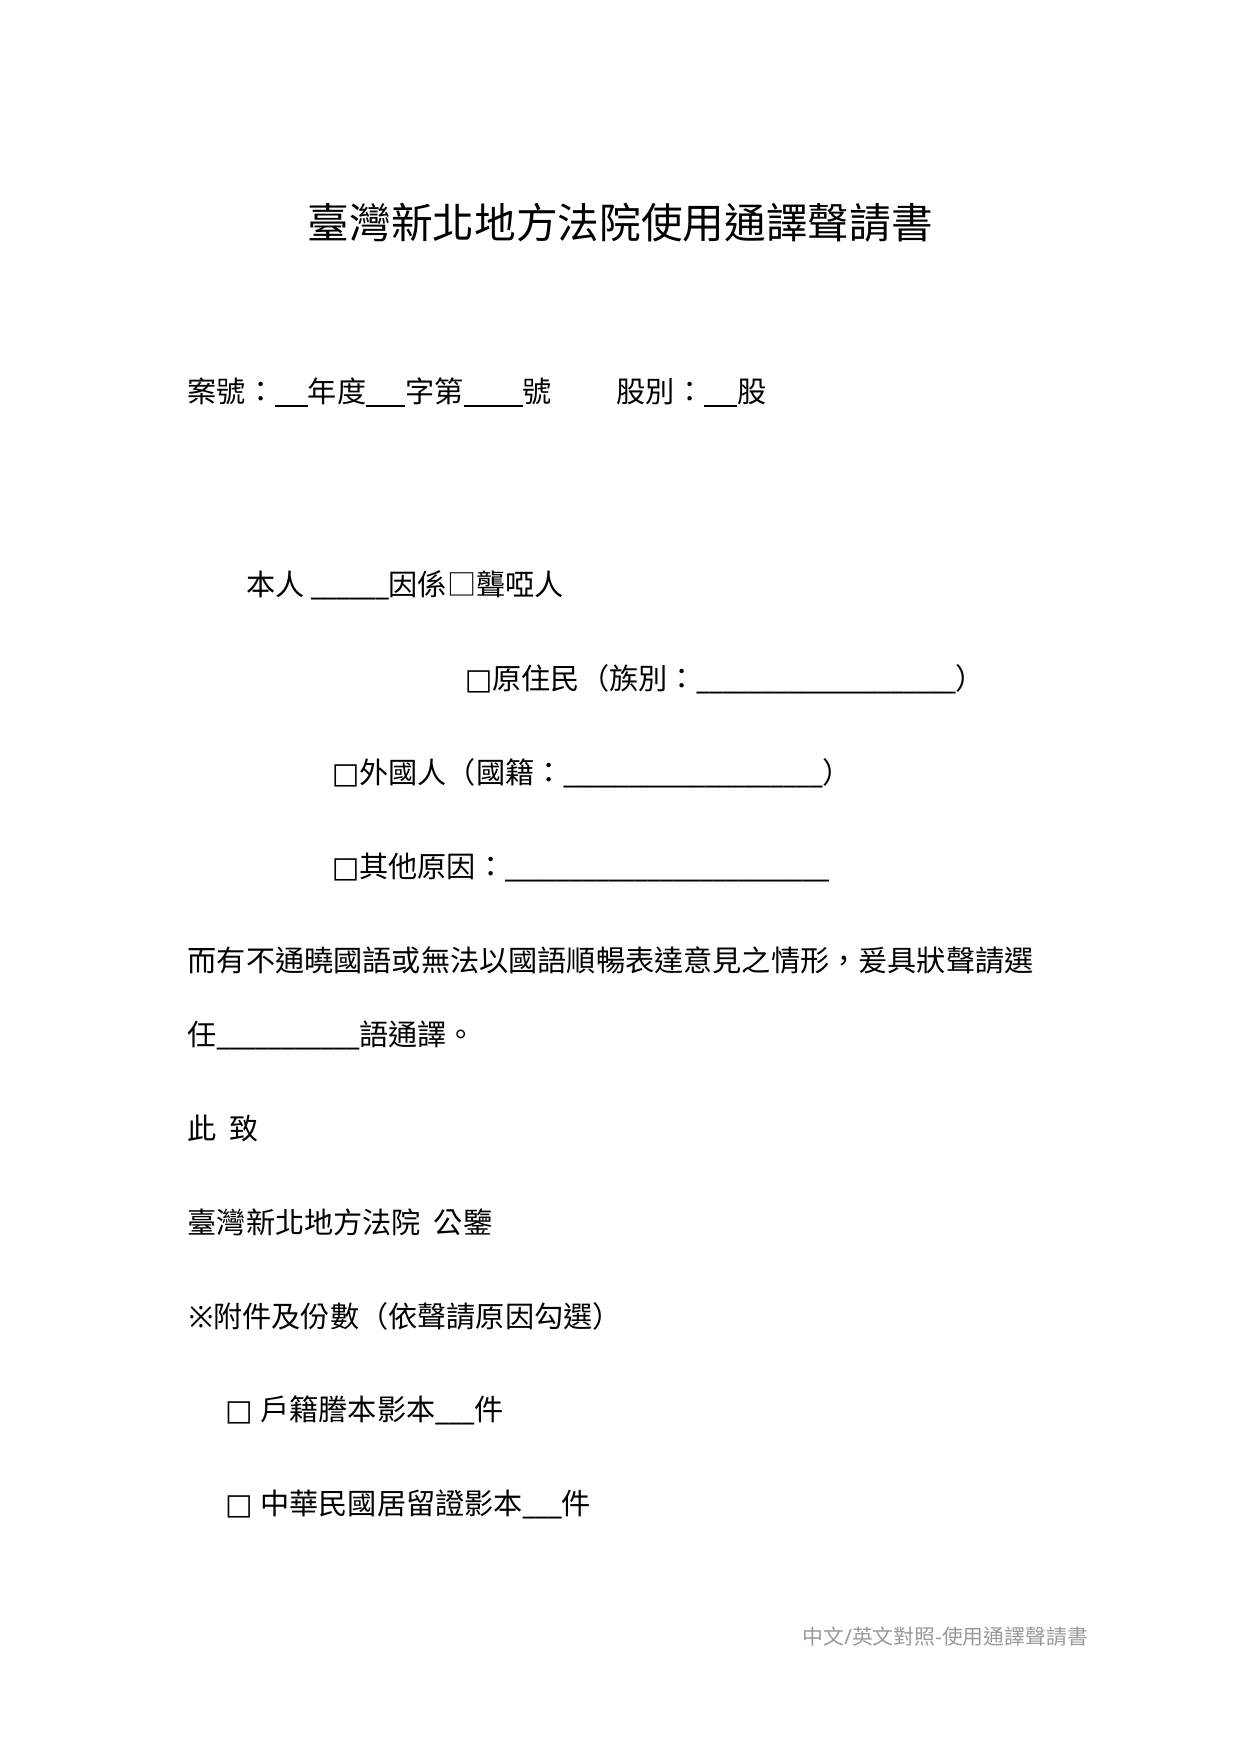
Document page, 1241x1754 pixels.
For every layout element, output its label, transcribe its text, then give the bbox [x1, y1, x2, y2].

text □外國人（國籍：____________________） [187, 733, 1053, 808]
text ※附件及份數（依聲請原因勾選） [189, 1277, 1053, 1352]
text □其他原因：_________________________ [187, 827, 1053, 902]
text □ 戶籍謄本影本___件 [225, 1371, 1053, 1446]
text 案號： 年度 字第 號 股別： 股 [187, 352, 1053, 427]
text □原住民（族別：____________________） [187, 639, 1053, 714]
text 臺灣新北地方法院 公鑒 [187, 1183, 1053, 1258]
text 本人 ______因係□聾啞人 [187, 546, 1053, 621]
text 而有不通曉國語或無法以國語順暢表達意見之情形，爰具狀聲請選任___________語通譯。 [187, 921, 1053, 1071]
text 臺灣新北地方法院使用通譯聲請書 [187, 183, 1053, 258]
text □ 中華民國居留證影本___件 [225, 1464, 1053, 1539]
text 此 致 [187, 1089, 1053, 1164]
